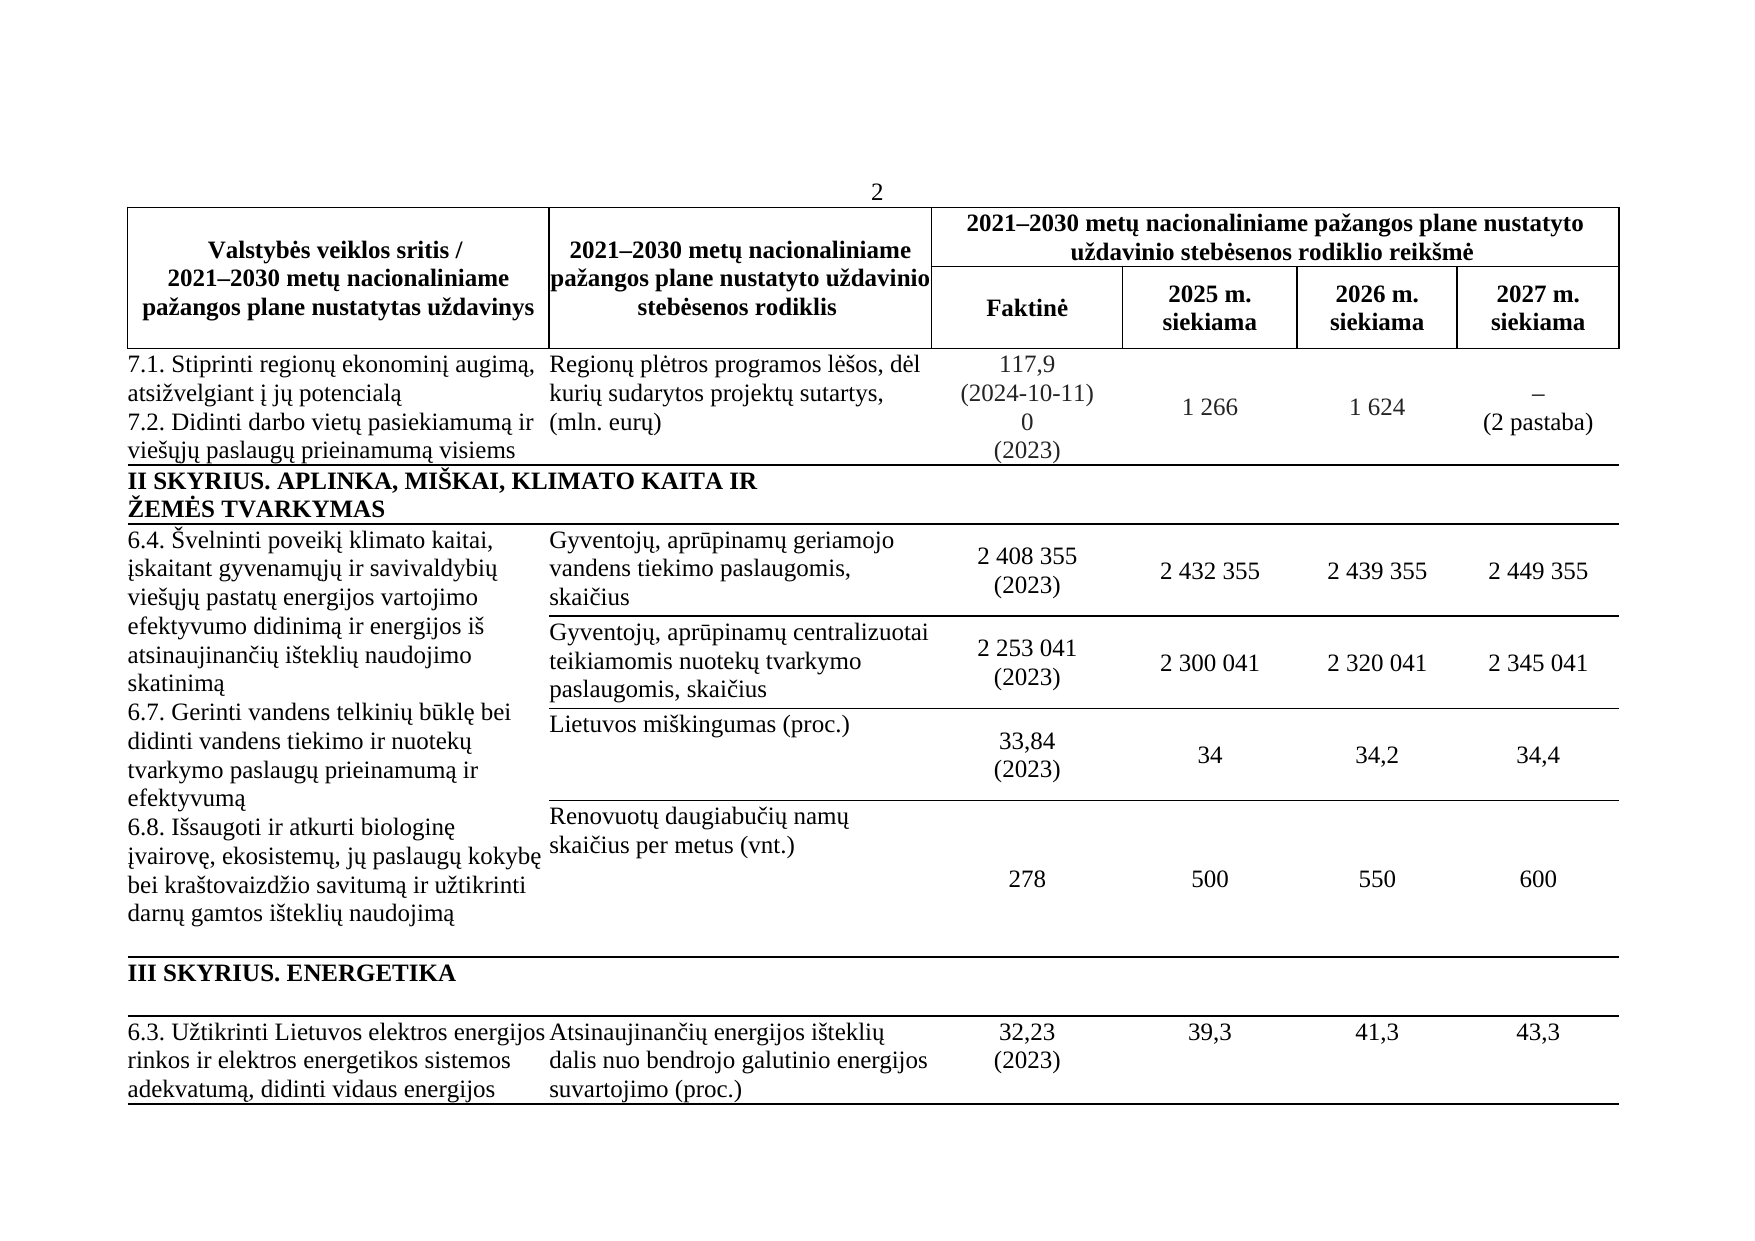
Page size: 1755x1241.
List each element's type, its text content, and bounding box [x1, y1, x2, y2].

table_cell 2 449 355 [1457, 525, 1619, 615]
table_cell [1457, 958, 1619, 1015]
table_cell 6.4. Švelninti poveikį klimato kaitai, įskaitant gyvenamųjų ir savivaldybių viešųjų pastatų energijos vartojimo efektyvumo didinimą ir energijos iš atsinaujinančių išteklių naudojimo skatinimą 6.7. Gerinti vandens telkinių būklę bei didinti vandens tiekimo ir nuotekų tvarkymo paslaugų prieinamumą ir efektyvumą 6.8. Išsaugoti ir atkurti biologinę įvairovę, ekosistemų, jų paslaugų kokybę bei kraštovaizdžio savitumą ir užtikrinti darnų gamtos išteklių naudojimą [128, 525, 549, 956]
table_cell 6.3. Užtikrinti Lietuvos elektros energijos rinkos ir elektros energetikos sistemos adekvatumą, didinti vidaus energijos [128, 1017, 549, 1103]
table_cell [1146, 466, 1177, 523]
table_header 2021–2030 metų nacionaliniame pažangos plane nustatyto uždavinio stebėsenos rodiklio reikšmė [932, 208, 1618, 266]
table_cell 2027 m. siekiama [1458, 267, 1618, 348]
table_cell Gyventojų, aprūpinamų centralizuotai teikiamomis nuotekų tvarkymo paslaugomis, skaičius [549, 617, 931, 708]
table_cell 7.1. Stiprinti regionų ekonominį augimą, atsižvelgiant į jų potencialą 7.2. Didinti darbo vietų pasiekiamumą ir viešųjų paslaugų prieinamumą visiems [128, 349, 549, 464]
table_cell Renovuotų daugiabučių namų skaičius per metus (vnt.) [549, 801, 931, 956]
table_cell 2 408 355 (2023) [931, 525, 1122, 615]
table_cell [988, 466, 1140, 523]
table_cell [1244, 466, 1254, 523]
table_cell [836, 466, 988, 523]
table_cell [1266, 466, 1284, 523]
table_cell [1255, 466, 1266, 523]
table_cell 278 [931, 801, 1122, 956]
table_cell Gyventojų, aprūpinamų geriamojo vandens tiekimo paslaugomis, skaičius [549, 525, 931, 615]
table_cell [1457, 466, 1619, 523]
table_cell II SKYRIUS. APLINKA, MIŠKAI, KLIMATO KAITA IR ŽEMĖS TVARKYMAS [128, 466, 836, 523]
table_cell [1284, 466, 1297, 523]
table_cell 2025 m. siekiama [1123, 267, 1296, 348]
table_cell 2026 m. siekiama [1298, 267, 1456, 348]
table_cell 500 [1123, 801, 1297, 956]
table_cell III SKYRIUS. ENERGETIKA [128, 958, 1297, 1015]
table_cell [1297, 958, 1457, 1015]
table_cell 117,9 (2024-10-11) 0 (2023) [931, 349, 1122, 464]
table_cell 33,84 (2023) [931, 709, 1122, 800]
table_cell 34,2 [1297, 709, 1457, 800]
table_cell 550 [1297, 801, 1457, 956]
table_cell Regionų plėtros programos lėšos, dėl kurių sudarytos projektų sutartys, (mln. eurų) [549, 349, 931, 464]
table_header Valstybės veiklos sritis / 2021–2030 metų nacionaliniame pažangos plane nustatytas uždavinys [128, 208, 548, 348]
table_cell [1140, 466, 1146, 523]
table_cell Faktinė [932, 267, 1122, 348]
table_cell – (2 pastaba) [1457, 349, 1619, 464]
table_cell [1297, 466, 1457, 523]
table_cell 41,3 [1297, 1017, 1457, 1103]
table_cell 39,3 [1123, 1017, 1297, 1103]
table_cell 32,23 (2023) [931, 1017, 1122, 1103]
table_cell 2 432 355 [1123, 525, 1297, 615]
table_cell [1177, 466, 1200, 523]
table_cell Atsinaujinančių energijos išteklių dalis nuo bendrojo galutinio energijos suvartojimo (proc.) [549, 1017, 931, 1103]
table_cell 2 320 041 [1297, 617, 1457, 708]
table_cell 34 [1123, 709, 1297, 800]
table_cell 2 345 041 [1457, 617, 1619, 708]
table_cell Lietuvos miškingumas (proc.) [549, 709, 931, 800]
table_cell 43,3 [1457, 1017, 1619, 1103]
table_cell [1200, 466, 1244, 523]
table_cell 1 624 [1297, 349, 1457, 464]
table_cell 1 266 [1123, 349, 1297, 464]
table_header 2021–2030 metų nacionaliniame pažangos plane nustatyto uždavinio stebėsenos rodiklis [550, 208, 931, 348]
table_cell 2 253 041 (2023) [931, 617, 1122, 708]
table_cell 34,4 [1457, 709, 1619, 800]
table_cell 600 [1457, 801, 1619, 956]
table_cell 2 300 041 [1123, 617, 1297, 708]
table_cell 2 439 355 [1297, 525, 1457, 615]
